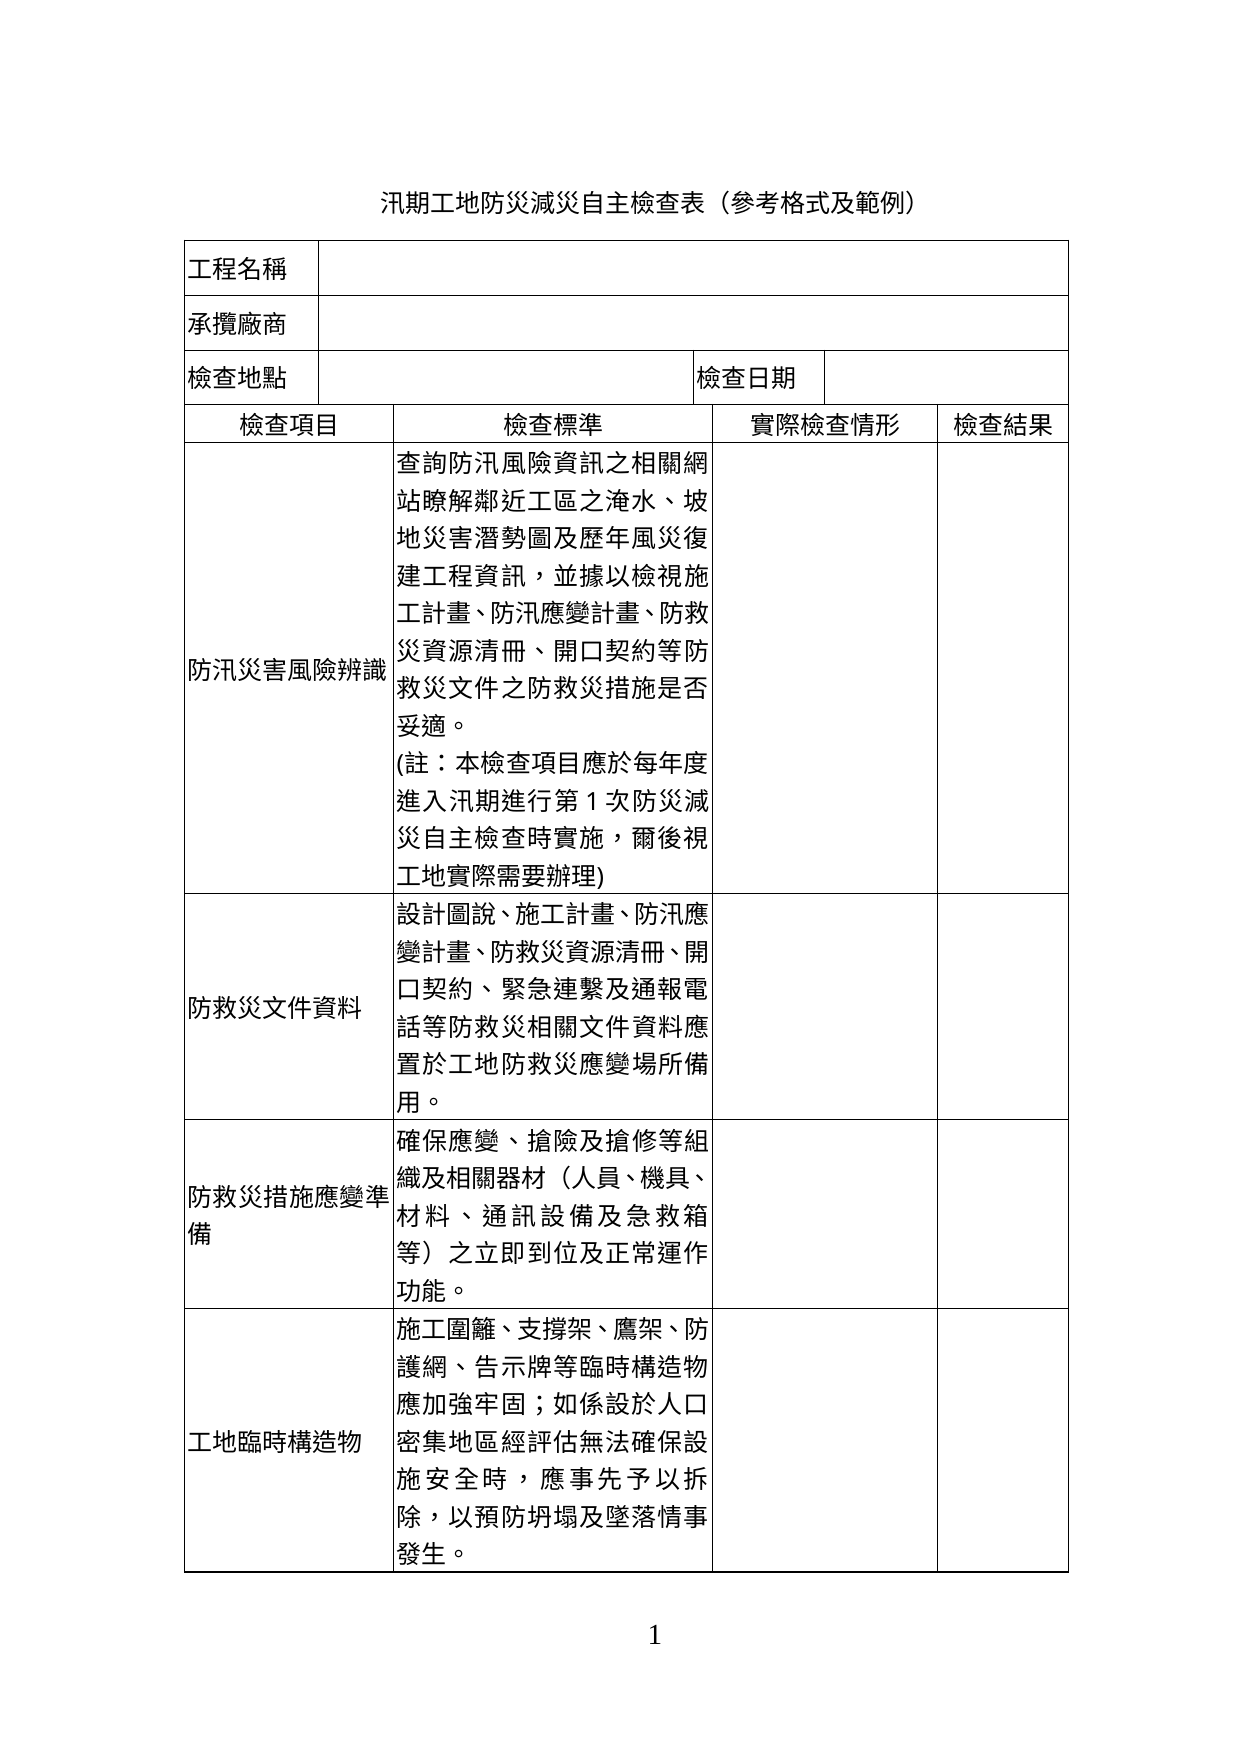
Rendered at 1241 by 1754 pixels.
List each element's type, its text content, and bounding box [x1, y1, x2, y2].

table_cell 承攬廠商 [185, 296, 318, 349]
table_cell 施工圍籬、支撐架、鷹架、防護網、告示牌等臨時構造物應加強牢固；如係設於人口密集地區經評估無法確保設施安全時，應事先予以拆除，以預防坍塌及墜落情事發生。 [394, 1309, 712, 1571]
table_header 工程名稱 [185, 241, 318, 295]
table_cell 防救災文件資料 [185, 894, 393, 1119]
table_cell [713, 1120, 937, 1308]
table_cell [713, 443, 937, 893]
table_header [319, 241, 1068, 295]
table_cell [713, 1309, 937, 1571]
table_cell [713, 894, 937, 1119]
table_cell 檢查標準 [394, 405, 712, 442]
table_cell [938, 1120, 1068, 1308]
table_cell 防救災措施應變準備 [185, 1120, 393, 1308]
table_cell [938, 1309, 1068, 1571]
table_cell 檢查結果 [938, 405, 1068, 442]
table_cell [938, 443, 1068, 893]
table_cell [825, 351, 1068, 404]
table_cell [938, 894, 1068, 1119]
table_cell 設計圖說、施工計畫、防汛應變計畫、防救災資源清冊、開口契約、緊急連繫及通報電話等防救災相關文件資料應置於工地防救災應變場所備用。 [394, 894, 712, 1119]
table_cell 檢查地點 [185, 351, 318, 404]
table_cell 檢查項目 [185, 405, 393, 442]
table_cell 檢查日期 [694, 351, 824, 404]
table_cell 查詢防汛風險資訊之相關網站瞭解鄰近工區之淹水、坡地災害潛勢圖及歷年風災復建工程資訊，並據以檢視施工計畫、防汛應變計畫、防救災資源清冊、開口契約等防救災文件之防救災措施是否妥適。 (註：本檢查項目應於每年度進入汛期進行第1次防災減災自主檢查時實施，爾後視工地實際需要辦理) [394, 443, 712, 893]
table_cell 實際檢查情形 [713, 405, 937, 442]
table_cell [319, 296, 1068, 349]
table_cell [319, 351, 693, 404]
table_cell 工地臨時構造物 [185, 1309, 393, 1571]
text 汛期工地防災減災自主檢查表（參考格式及範例） [187, 183, 1122, 221]
table_cell 防汛災害風險辨識 [185, 443, 393, 893]
table_cell 確保應變、搶險及搶修等組織及相關器材（人員、機具、材料、通訊設備及急救箱等）之立即到位及正常運作功能。 [394, 1120, 712, 1308]
